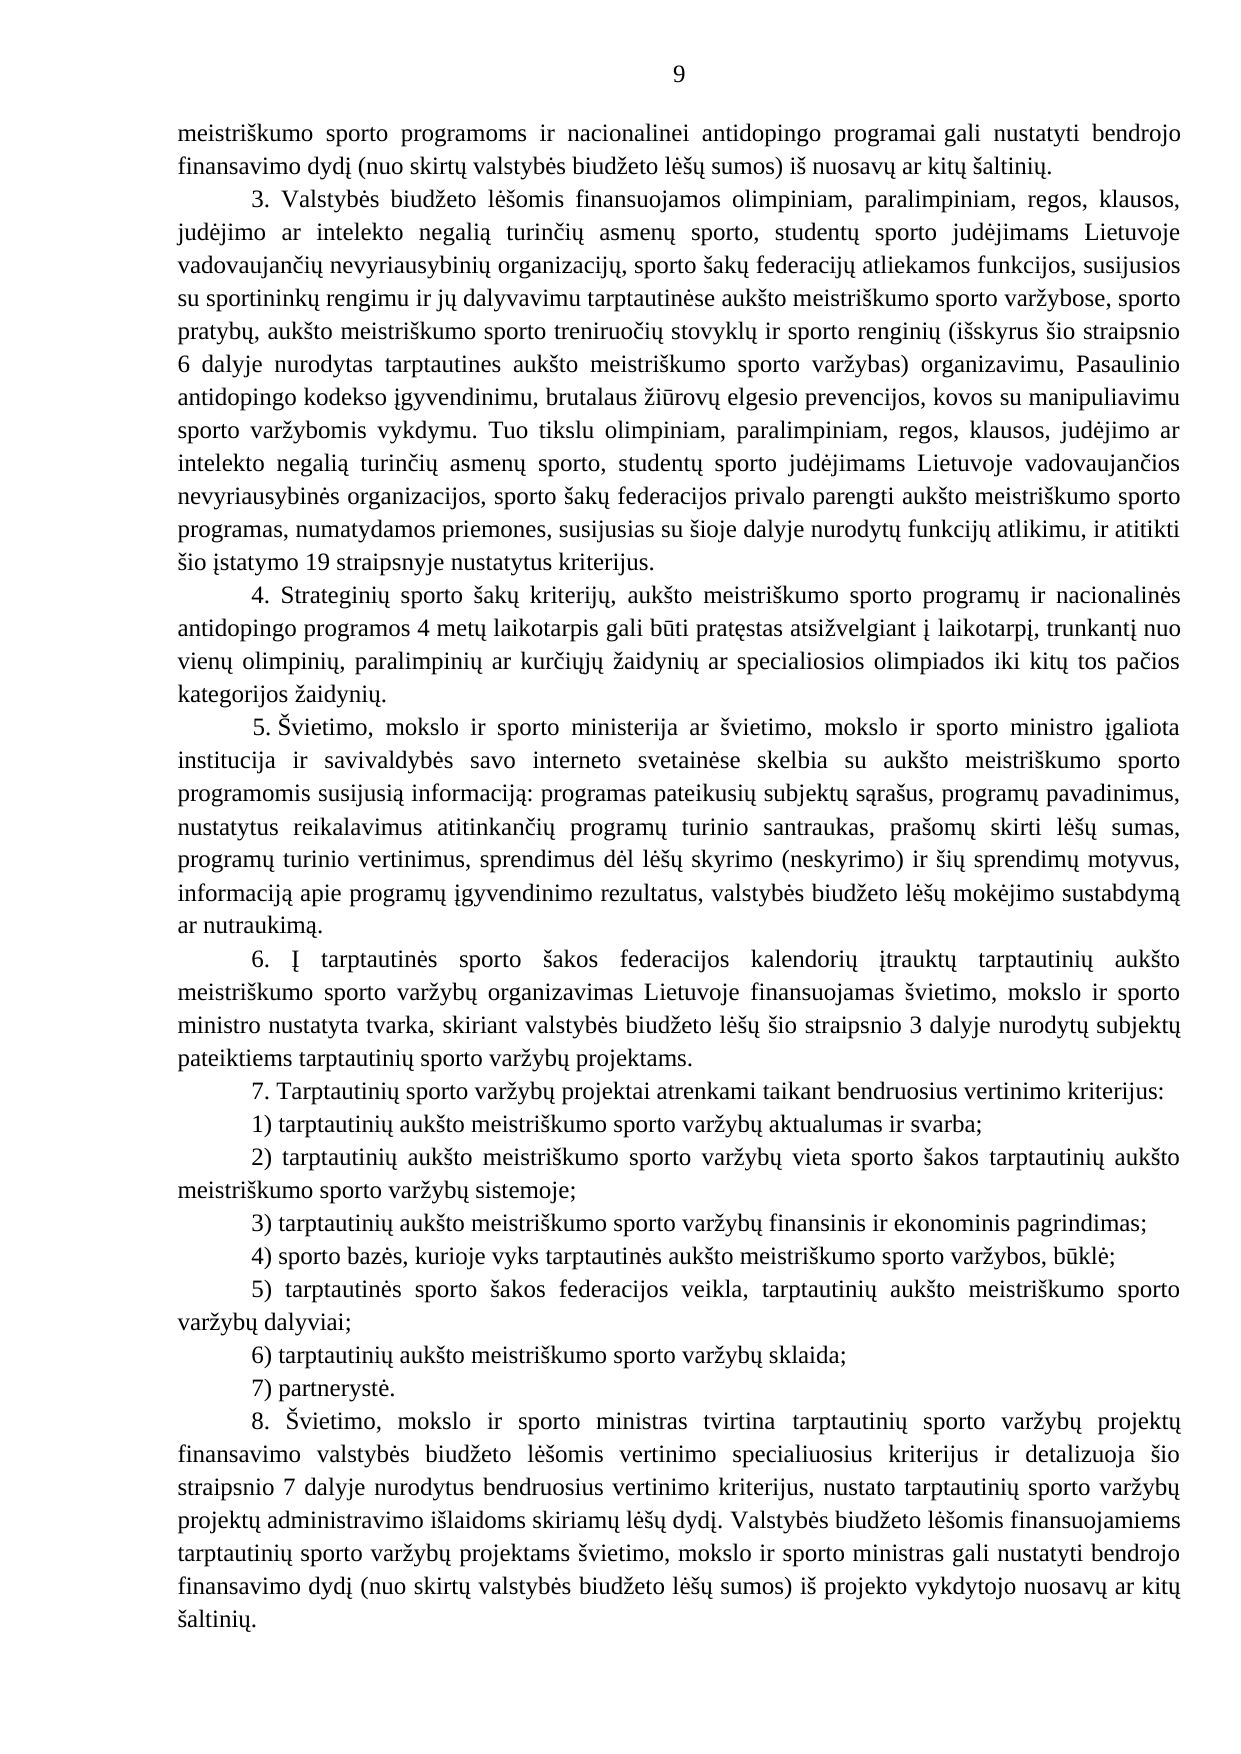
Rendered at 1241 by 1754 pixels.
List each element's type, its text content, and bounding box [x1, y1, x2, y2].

text 2) tarptautinių aukšto meistriškumo sporto varžybų vieta sporto šakos tarptautinių aukšto meistriškumo sporto varžybų sistemoje; [177, 1142, 1181, 1203]
text 1) tarptautinių aukšto meistriškumo sporto varžybų aktualumas ir svarba; [177, 1109, 1181, 1137]
text 3. Valstybės biudžeto lėšomis finansuojamos olimpiniam, paralimpiniam, regos, klausos, judėjimo ar intelekto negalią turinčių asmenų sporto, studentų sporto judėjimams Lietuvoje vadovaujančių nevyriausybinių organizacijų, sporto šakų federacijų atliekamos funkcijos, susijusios su sportininkų rengimu ir jų dalyvavimu tarptautinėse aukšto meistriškumo sporto varžybose, sporto pratybų, aukšto meistriškumo sporto treniruočių stovyklų ir sporto renginių (išskyrus šio straipsnio 6 dalyje nurodytas tarptautines aukšto meistriškumo sporto varžybas) organizavimu, Pasaulinio antidopingo kodekso įgyvendinimu, brutalaus žiūrovų elgesio prevencijos, kovos su manipuliavimu sporto varžybomis vykdymu. Tuo tikslu olimpiniam, paralimpiniam, regos, klausos, judėjimo ar intelekto negalią turinčių asmenų sporto, studentų sporto judėjimams Lietuvoje vadovaujančios nevyriausybinės organizacijos, sporto šakų federacijos privalo parengti aukšto meistriškumo sporto programas, numatydamos priemones, susijusias su šioje dalyje nurodytų funkcijų atlikimu, ir atitikti šio įstatymo 19 straipsnyje nustatytus kriterijus. [177, 184, 1181, 576]
text 7. Tarptautinių sporto varžybų projektai atrenkami taikant bendruosius vertinimo kriterijus: [177, 1076, 1181, 1104]
text 4. Strateginių sporto šakų kriterijų, aukšto meistriškumo sporto programų ir nacionalinės antidopingo programos 4 metų laikotarpis gali būti pratęstas atsižvelgiant į laikotarpį, trunkantį nuo vienų olimpinių, paralimpinių ar kurčiųjų žaidynių ar specialiosios olimpiados iki kitų tos pačios kategorijos žaidynių. [177, 580, 1181, 708]
text 3) tarptautinių aukšto meistriškumo sporto varžybų finansinis ir ekonominis pagrindimas; [177, 1208, 1181, 1237]
text meistriškumo sporto programoms ir nacionalinei antidopingo programai gali nustatyti bendrojo finansavimo dydį (nuo skirtų valstybės biudžeto lėšų sumos) iš nuosavų ar kitų šaltinių. [177, 118, 1181, 180]
text 4) sporto bazės, kurioje vyks tarptautinės aukšto meistriškumo sporto varžybos, būklė; [177, 1241, 1181, 1269]
text 8. Švietimo, mokslo ir sporto ministras tvirtina tarptautinių sporto varžybų projektų finansavimo valstybės biudžeto lėšomis vertinimo specialiuosius kriterijus ir detalizuoja šio straipsnio 7 dalyje nurodytus bendruosius vertinimo kriterijus, nustato tarptautinių sporto varžybų projektų administravimo išlaidoms skiriamų lėšų dydį. Valstybės biudžeto lėšomis finansuojamiems tarptautinių sporto varžybų projektams švietimo, mokslo ir sporto ministras gali nustatyti bendrojo finansavimo dydį (nuo skirtų valstybės biudžeto lėšų sumos) iš projekto vykdytojo nuosavų ar kitų šaltinių. [177, 1406, 1181, 1633]
text 7) partnerystė. [177, 1373, 1181, 1402]
text 6. Į tarptautinės sporto šakos federacijos kalendorių įtrauktų tarptautinių aukšto meistriškumo sporto varžybų organizavimas Lietuvoje finansuojamas švietimo, mokslo ir sporto ministro nustatyta tvarka, skiriant valstybės biudžeto lėšų šio straipsnio 3 dalyje nurodytų subjektų pateiktiems tarptautinių sporto varžybų projektams. [177, 944, 1181, 1071]
text 5) tarptautinės sporto šakos federacijos veikla, tarptautinių aukšto meistriškumo sporto varžybų dalyviai; [177, 1274, 1181, 1336]
text 6) tarptautinių aukšto meistriškumo sporto varžybų sklaida; [177, 1340, 1181, 1369]
text 5. Švietimo, mokslo ir sporto ministerija ar švietimo, mokslo ir sporto ministro įgaliota institucija ir savivaldybės savo interneto svetainėse skelbia su aukšto meistriškumo sporto programomis susijusią informaciją: programas pateikusių subjektų sąrašus, programų pavadinimus, nustatytus reikalavimus atitinkančių programų turinio santraukas, prašomų skirti lėšų sumas, programų turinio vertinimus, sprendimus dėl lėšų skyrimo (neskyrimo) ir šių sprendimų motyvus, informaciją apie programų įgyvendinimo rezultatus, valstybės biudžeto lėšų mokėjimo sustabdymą ar nutraukimą. [177, 712, 1181, 939]
